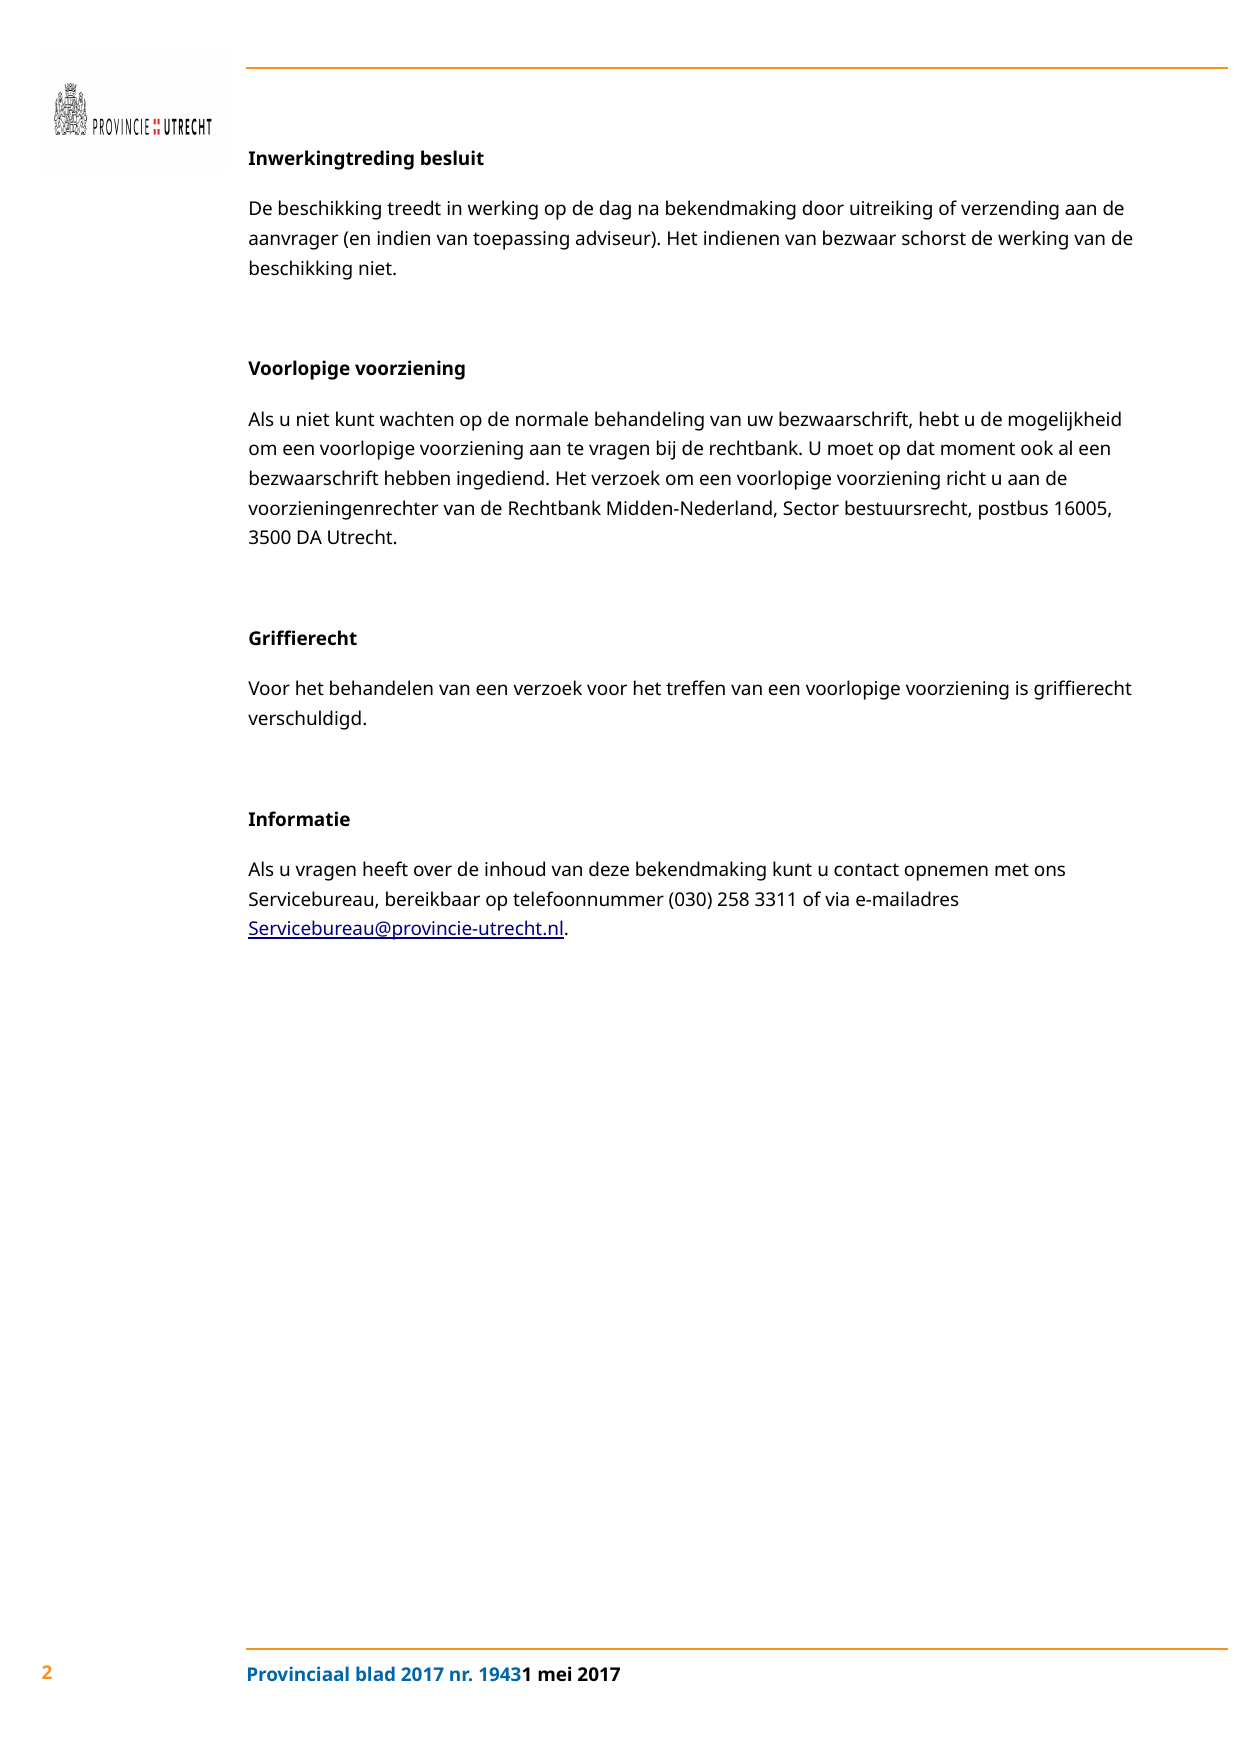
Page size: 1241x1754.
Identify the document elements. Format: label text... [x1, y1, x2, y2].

text Griffierecht [248, 625, 1152, 651]
text Inwerkingtreding besluit [248, 145, 1152, 171]
text De beschikking treedt in werking op de dag na bekendmaking door uitreiking of verzending aan de aanvrager (en indien van toepassing adviseur). Het indienen van bezwaar schorst de werking van de beschikking niet. [248, 196, 1152, 281]
picture [41, 47, 231, 172]
text Informatie [248, 806, 1152, 832]
text Voor het behandelen van een verzoek voor het treffen van een voorlopige voorziening is griffierecht verschuldigd. [248, 676, 1152, 731]
text Voorlopige voorziening [248, 356, 1152, 381]
text Als u vragen heeft over de inhoud van deze bekendmaking kunt u contact opnemen met ons Servicebureau, bereikbaar op telefoonnummer (030) 258 3311 of via e-mailadres Servicebureau@provincie-utrecht.nl. [248, 856, 1152, 941]
text Als u niet kunt wachten op de normale behandeling van uw bezwaarschrift, hebt u de mogelijkheid om een voorlopige voorziening aan te vragen bij de rechtbank. U moet op dat moment ook al een bezwaarschrift hebben ingediend. Het verzoek om een voorlopige voorziening richt u aan de voorzieningenrechter van de Rechtbank Midden-Nederland, Sector bestuursrecht, postbus 16005, 3500 DA Utrecht. [248, 406, 1152, 550]
